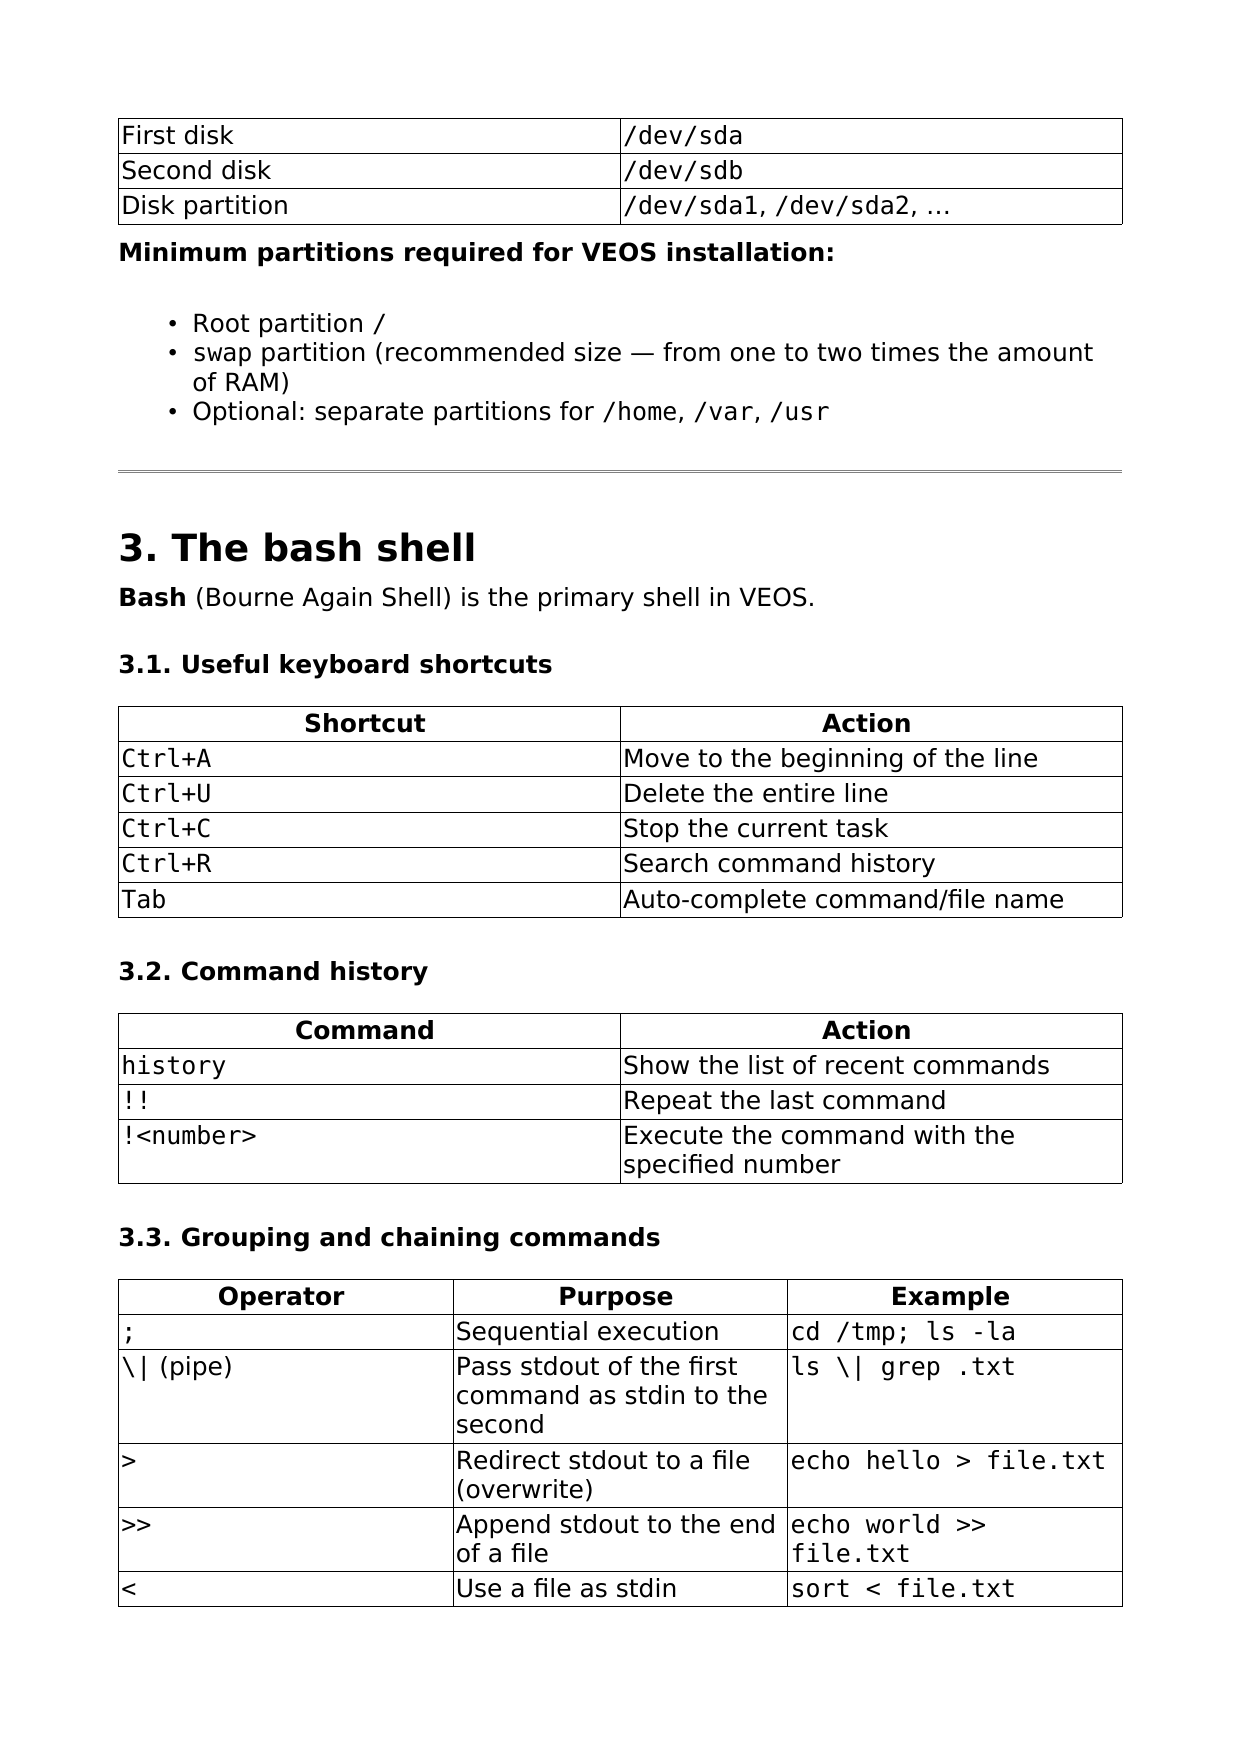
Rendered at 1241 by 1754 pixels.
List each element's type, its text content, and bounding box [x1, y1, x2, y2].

table_cell Use a file as stdin [454, 1572, 787, 1606]
table_cell Disk partition [119, 189, 620, 223]
table_cell Delete the entire line [621, 777, 1122, 812]
table_cell /dev/sdb [621, 154, 1122, 188]
table_cell Ctrl+U [119, 777, 620, 812]
table_header Operator [119, 1280, 453, 1314]
table_header Shortcut [119, 707, 620, 741]
table_cell history [119, 1049, 620, 1083]
table_header Action [621, 1014, 1122, 1048]
table_header Action [621, 707, 1122, 741]
table_cell !! [119, 1085, 620, 1118]
table_cell Auto-complete command/file name [621, 883, 1122, 917]
table_header Command [119, 1014, 620, 1048]
subtitle 3. The bash shell [118, 527, 1122, 571]
table_cell Sequential execution [454, 1315, 787, 1349]
table_header Purpose [454, 1280, 787, 1314]
list Root partition / [177, 309, 1122, 339]
table_cell Redirect stdout to a file (overwrite) [454, 1444, 787, 1507]
table_cell ls \| grep .txt [788, 1350, 1122, 1443]
table_cell >> [119, 1508, 453, 1571]
table_cell Move to the beginning of the line [621, 742, 1122, 776]
table_cell Search command history [621, 848, 1122, 882]
table_header Example [788, 1280, 1122, 1314]
table_cell Stop the current task [621, 813, 1122, 847]
table_cell Execute the command with the specified number [621, 1120, 1122, 1183]
subtitle 3.2. Command history [118, 957, 1122, 986]
table_cell Pass stdout of the first command as stdin to the second [454, 1350, 787, 1443]
table_cell Ctrl+C [119, 813, 620, 847]
table_cell /dev/sda1, /dev/sda2, … [621, 189, 1122, 223]
table_cell < [119, 1572, 453, 1606]
table_cell !<number> [119, 1120, 620, 1183]
subtitle 3.3. Grouping and chaining commands [118, 1223, 1122, 1252]
table_cell Second disk [119, 154, 620, 188]
table_cell \| (pipe) [119, 1350, 453, 1443]
list swap partition (recommended size — from one to two times the amount of RAM) [177, 339, 1122, 397]
table_cell /dev/sda [621, 119, 1122, 153]
table_cell > [119, 1444, 453, 1507]
table_cell sort < file.txt [788, 1572, 1122, 1606]
table_cell ; [119, 1315, 453, 1349]
subtitle 3.1. Useful keyboard shortcuts [118, 650, 1122, 679]
table_cell echo world >> file.txt [788, 1508, 1122, 1571]
table_cell Ctrl+A [119, 742, 620, 776]
table_cell echo hello > file.txt [788, 1444, 1122, 1507]
table_cell Tab [119, 883, 620, 917]
table_cell Ctrl+R [119, 848, 620, 882]
table_cell First disk [119, 119, 620, 153]
table_cell Repeat the last command [621, 1085, 1122, 1118]
text Minimum partitions required for VEOS installation: [118, 238, 1122, 267]
table_cell Show the list of recent commands [621, 1049, 1122, 1083]
table_cell Append stdout to the end of a file [454, 1508, 787, 1571]
table_cell cd /tmp; ls -la [788, 1315, 1122, 1349]
list Optional: separate partitions for /home, /var, /usr [177, 397, 1122, 426]
text Bash (Bourne Again Shell) is the primary shell in VEOS. [118, 583, 1122, 612]
